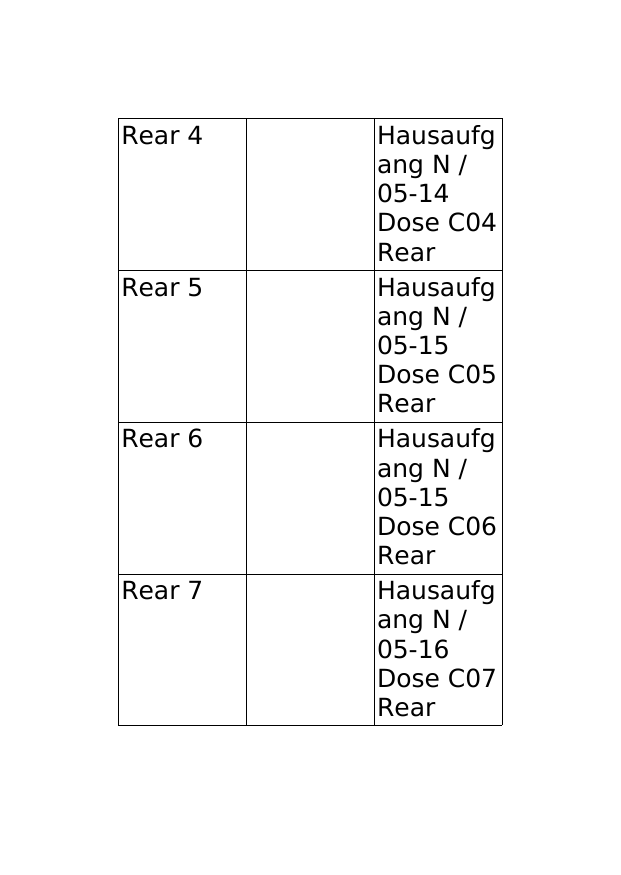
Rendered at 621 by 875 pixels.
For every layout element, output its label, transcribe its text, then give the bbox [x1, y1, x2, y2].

table_cell Rear 6 [119, 423, 246, 573]
table_cell Hausaufgang N / 05-15 Dose C05 Rear [375, 271, 502, 422]
table_cell [247, 119, 374, 270]
table_cell [247, 423, 374, 573]
table_cell Hausaufgang N / 05-14 Dose C04 Rear [375, 119, 502, 270]
table_cell [247, 271, 374, 422]
table_cell Hausaufgang N / 05-15 Dose C06 Rear [375, 423, 502, 573]
table_cell [247, 575, 374, 725]
table_cell Rear 7 [119, 575, 246, 725]
table_cell Rear 5 [119, 271, 246, 422]
table_cell Rear 4 [119, 119, 246, 270]
table_cell Hausaufgang N / 05-16 Dose C07 Rear [375, 575, 502, 725]
